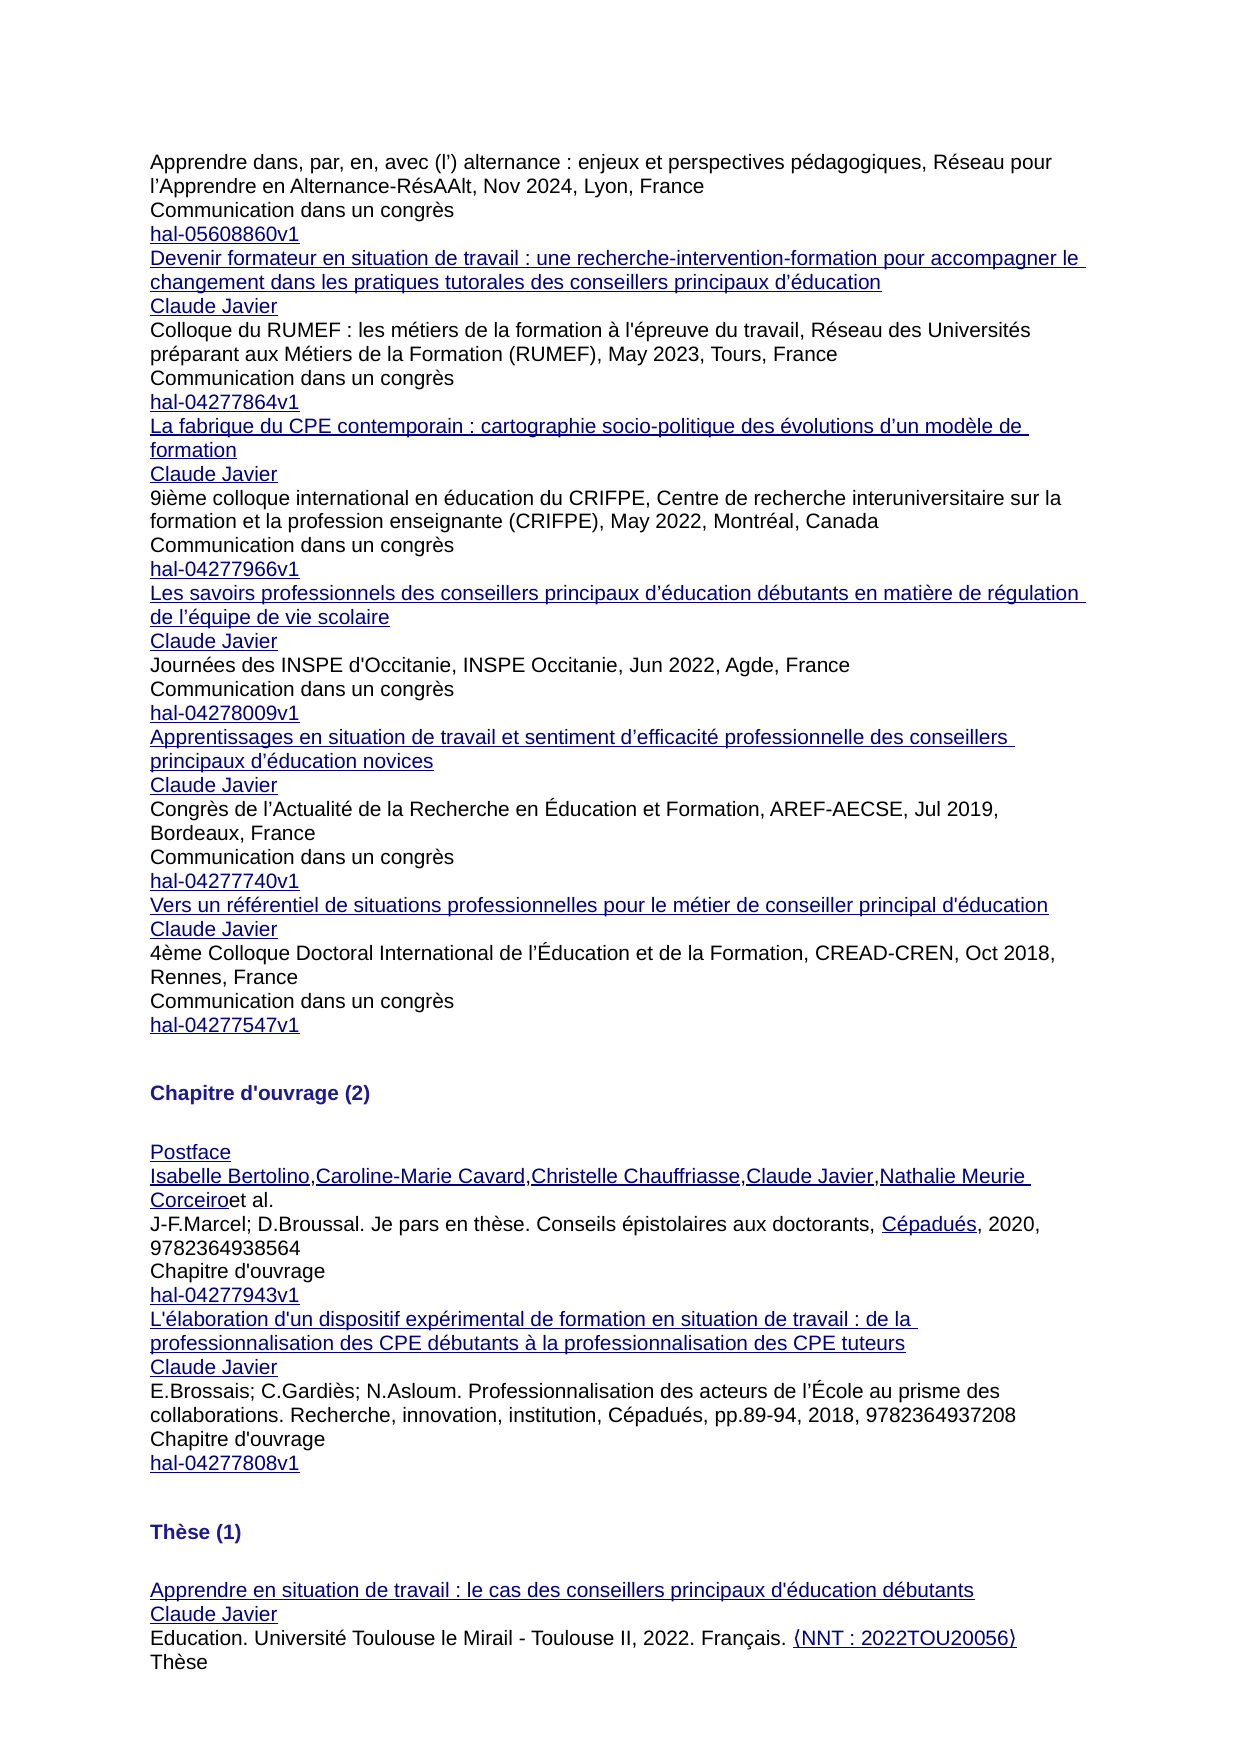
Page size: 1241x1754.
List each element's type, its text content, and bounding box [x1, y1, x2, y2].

table_header Postface Isabelle Bertolino,Caroline-Marie Cavard,Christelle Chauffriasse,Claude Javier,Nathalie Meurie Corceiroet al. J-F.Marcel; D.Broussal. Je pars en thèse. Conseils épistolaires aux doctorants, Cépadués, 2020, 9782364938564 Chapitre d'ouvrage hal-04277943v1 [150, 1140, 1090, 1307]
table_header Apprendre en situation de travail : le cas des conseillers principaux d'éducation débutants Claude Javier Education. Université Toulouse le Mirail - Toulouse II, 2022. Français. ⟨NNT : 2022TOU20056⟩ Thèse [150, 1578, 1090, 1674]
table_cell Les savoirs professionnels des conseillers principaux d’éducation débutants en matière de régulation de l’équipe de vie scolaire Claude Javier Journées des INSPE d'Occitanie, INSPE Occitanie, Jun 2022, Agde, France Communication dans un congrès hal-04278009v1 [150, 581, 1090, 725]
table_cell L'élaboration d'un dispositif expérimental de formation en situation de travail : de la professionnalisation des CPE débutants à la professionnalisation des CPE tuteurs Claude Javier E.Brossais; C.Gardiès; N.Asloum. Professionnalisation des acteurs de l’École au prisme des collaborations. Recherche, innovation, institution, Cépadués, pp.89-94, 2018, 9782364937208 Chapitre d'ouvrage hal-04277808v1 [150, 1307, 1090, 1475]
table_cell La fabrique du CPE contemporain : cartographie socio-politique des évolutions d’un modèle de formation Claude Javier 9ième colloque international en éducation du CRIFPE, Centre de recherche interuniversitaire sur la formation et la profession enseignante (CRIFPE), May 2022, Montréal, Canada Communication dans un congrès hal-04277966v1 [150, 414, 1090, 581]
table_cell Apprentissages en situation de travail et sentiment d’efficacité professionnelle des conseillers principaux d’éducation novices Claude Javier Congrès de l’Actualité de la Recherche en Éducation et Formation, AREF-AECSE, Jul 2019, Bordeaux, France Communication dans un congrès hal-04277740v1 [150, 725, 1090, 893]
subtitle Thèse (1) [150, 1520, 1090, 1544]
table_cell Apprendre dans, par, en, avec (l’) alternance : enjeux et perspectives pédagogiques, Réseau pour l’Apprendre en Alternance-RésAAlt, Nov 2024, Lyon, France Communication dans un congrès hal-05608860v1 [150, 150, 1090, 246]
subtitle Chapitre d'ouvrage (2) [150, 1081, 1090, 1105]
table_cell Vers un référentiel de situations professionnelles pour le métier de conseiller principal d'éducation Claude Javier 4ème Colloque Doctoral International de l’Éducation et de la Formation, CREAD-CREN, Oct 2018, Rennes, France Communication dans un congrès hal-04277547v1 [150, 893, 1090, 1036]
table_cell Devenir formateur en situation de travail : une recherche-intervention-formation pour accompagner le changement dans les pratiques tutorales des conseillers principaux d’éducation Claude Javier Colloque du RUMEF : les métiers de la formation à l'épreuve du travail, Réseau des Universités préparant aux Métiers de la Formation (RUMEF), May 2023, Tours, France Communication dans un congrès hal-04277864v1 [150, 246, 1090, 413]
